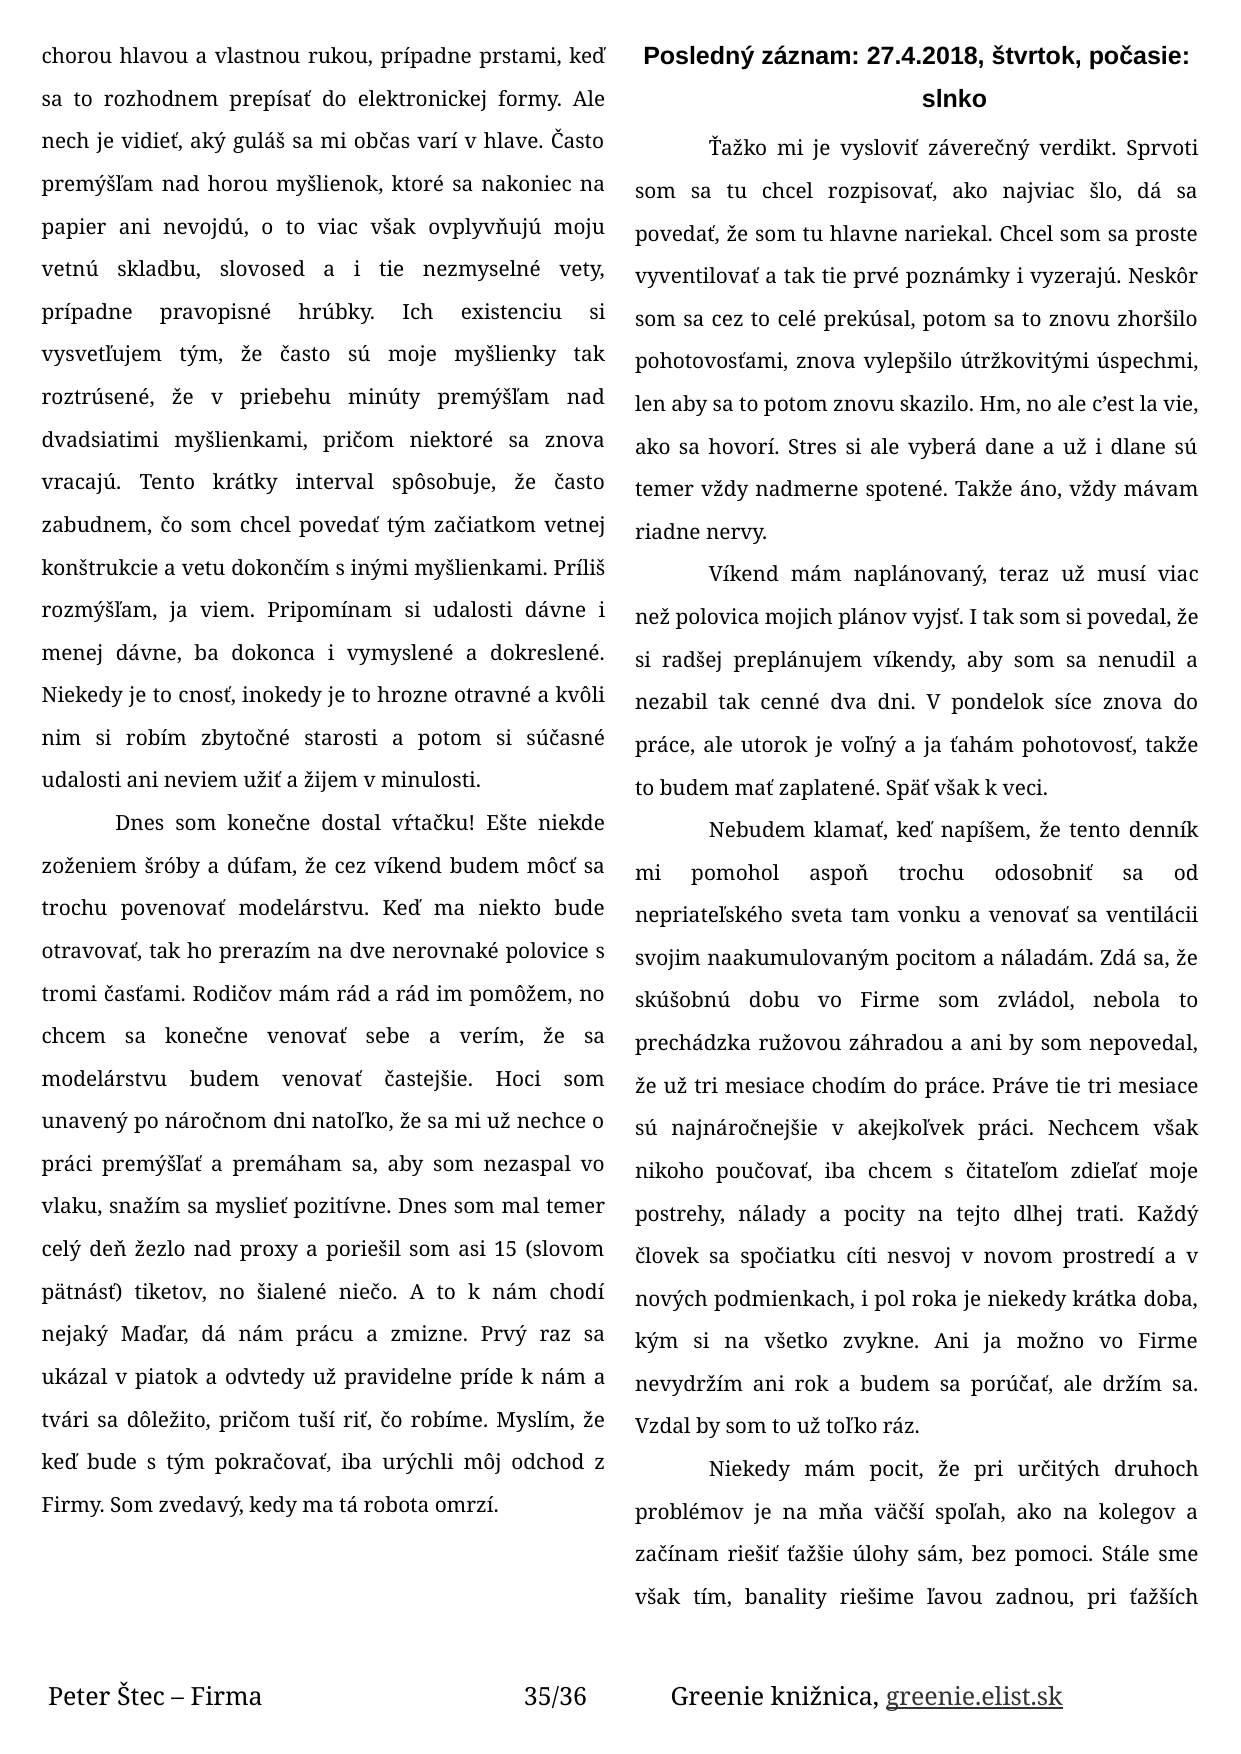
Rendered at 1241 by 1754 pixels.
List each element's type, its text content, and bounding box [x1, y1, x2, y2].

subtitle Posledný záznam: 27.4.2018, štvrtok, počasie: slnko [635, 41, 1199, 113]
text Dnes som konečne dostal vŕtačku! Ešte niekde zoženiem šróby a dúfam, že cez víkend budem môcť sa trochu povenovať modelárstvu. Keď ma niekto bude otravovať, tak ho prerazím na dve nerovnaké polovice s tromi časťami. Rodičov mám rád a rád im pomôžem, no chcem sa konečne venovať sebe a verím, že sa modelárstvu budem venovať častejšie. Hoci som unavený po náročnom dni natoľko, že sa mi už nechce o práci premýšľať a premáham sa, aby som nezaspal vo vlaku, snažím sa myslieť pozitívne. Dnes som mal temer celý deň žezlo nad proxy a poriešil som asi 15 (slovom pätnásť) tiketov, no šialené niečo. A to k nám chodí nejaký Maďar, dá nám prácu a zmizne. Prvý raz sa ukázal v piatok a odvtedy už pravidelne príde k nám a tvári sa dôležito, pričom tuší riť, čo robíme. Myslím, že keď bude s tým pokračovať, iba urýchli môj odchod z Firmy. Som zvedavý, kedy ma tá robota omrzí. [41, 808, 605, 1518]
text Ťažko mi je vysloviť záverečný verdikt. Sprvoti som sa tu chcel rozpisovať, ako najviac šlo, dá sa povedať, že som tu hlavne nariekal. Chcel som sa proste vyventilovať a tak tie prvé poznámky i vyzerajú. Neskôr som sa cez to celé prekúsal, potom sa to znovu zhoršilo pohotovosťami, znova vylepšilo útržkovitými úspechmi, len aby sa to potom znovu skazilo. Hm, no ale c’est la vie, ako sa hovorí. Stres si ale vyberá dane a už i dlane sú temer vždy nadmerne spotené. Takže áno, vždy mávam riadne nervy. [635, 133, 1199, 545]
text Nebudem klamať, keď napíšem, že tento denník mi pomohol aspoň trochu odosobniť sa od nepriateľského sveta tam vonku a venovať sa ventilácii svojim naakumulovaným pocitom a náladám. Zdá sa, že skúšobnú dobu vo Firme som zvládol, nebola to prechádzka ružovou záhradou a ani by som nepovedal, že už tri mesiace chodím do práce. Práve tie tri mesiace sú najnáročnejšie v akejkoľvek práci. Nechcem však nikoho poučovať, iba chcem s čitateľom zdieľať moje postrehy, nálady a pocity na tejto dlhej trati. Každý človek sa spočiatku cíti nesvoj v novom prostredí a v nových podmienkach, i pol roka je niekedy krátka doba, kým si na všetko zvykne. Ani ja možno vo Firme nevydržím ani rok a budem sa porúčať, ale držím sa. Vzdal by som to už toľko ráz. [635, 815, 1199, 1440]
text chorou hlavou a vlastnou rukou, prípadne prstami, keď sa to rozhodnem prepísať do elektronickej formy. Ale nech je vidieť, aký guláš sa mi občas varí v hlave. Často premýšľam nad horou myšlienok, ktoré sa nakoniec na papier ani nevojdú, o to viac však ovplyvňujú moju vetnú skladbu, slovosed a i tie nezmyselné vety, prípadne pravopisné hrúbky. Ich existenciu si vysvetľujem tým, že často sú moje myšlienky tak roztrúsené, že v priebehu minúty premýšľam nad dvadsiatimi myšlienkami, pričom niektoré sa znova vracajú. Tento krátky interval spôsobuje, že často zabudnem, čo som chcel povedať tým začiatkom vetnej konštrukcie a vetu dokončím s inými myšlienkami. Príliš rozmýšľam, ja viem. Pripomínam si udalosti dávne i menej dávne, ba dokonca i vymyslené a dokreslené. Niekedy je to cnosť, inokedy je to hrozne otravné a kvôli nim si robím zbytočné starosti a potom si súčasné udalosti ani neviem užiť a žijem v minulosti. [41, 41, 605, 794]
text Niekedy mám pocit, že pri určitých druhoch problémov je na mňa väčší spoľah, ako na kolegov a začínam riešiť ťažšie úlohy sám, bez pomoci. Stále sme však tím, banality riešime ľavou zadnou, pri ťažších [635, 1454, 1199, 1611]
text Víkend mám naplánovaný, teraz už musí viac než polovica mojich plánov vyjsť. I tak som si povedal, že si radšej preplánujem víkendy, aby som sa nenudil a nezabil tak cenné dva dni. V pondelok síce znova do práce, ale utorok je voľný a ja ťahám pohotovosť, takže to budem mať zaplatené. Späť však k veci. [635, 559, 1199, 801]
